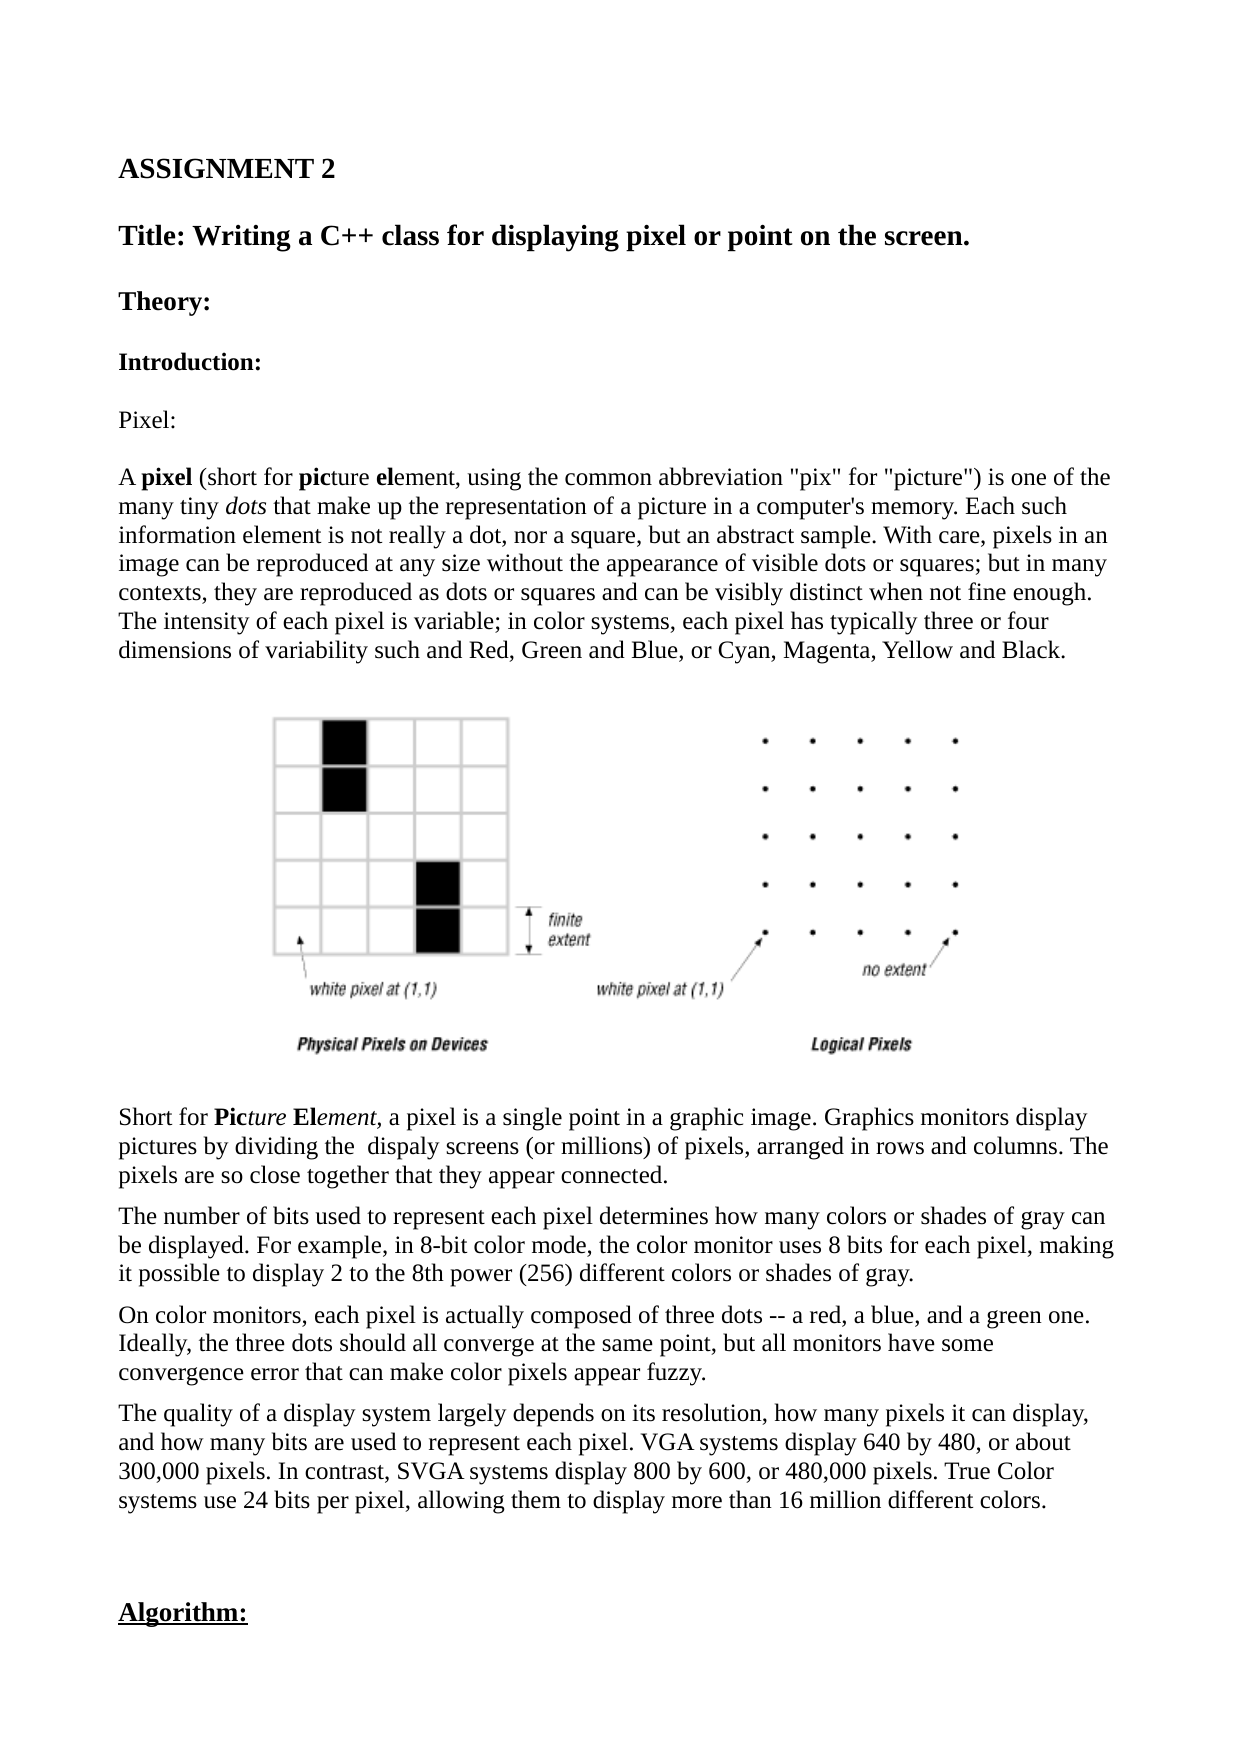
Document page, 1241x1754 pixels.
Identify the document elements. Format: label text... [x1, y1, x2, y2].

text The quality of a display system largely depends on its resolution, how many pixels it can display, and how many bits are used to represent each pixel. VGA systems display 640 by 480, or about 300,000 pixels. In contrast, SVGA systems display 800 by 600, or 480,000 pixels. True Color systems use 24 bits per pixel, allowing them to display more than 16 million different colors. [118, 1398, 1122, 1513]
text Theory: [118, 285, 1122, 316]
text Introduction: [118, 347, 1122, 376]
text Pixel: [118, 376, 1122, 433]
text Title: Writing a C++ class for displaying pixel or point on the screen. [118, 218, 1122, 251]
text On color monitors, each pixel is actually composed of three dots -- a red, a blue, and a green one. Ideally, the three dots should all converge at the same point, but all monitors have some convergence error that can make color pixels appear fuzzy. [118, 1300, 1122, 1386]
text The number of bits used to represent each pixel determines how many colors or shades of gray can be displayed. For example, in 8-bit color mode, the color monitor uses 8 bits for each pixel, making it possible to display 2 to the 8th power (256) different colors or shades of gray. [118, 1201, 1122, 1287]
text Short for Picture Element, a pixel is a single point in a graphic image. Graphics monitors display pictures by dividing the dispaly screens (or millions) of pixels, arranged in rows and columns. The pixels are so close together that they appear connected. [118, 1102, 1122, 1188]
text Algorithm: [118, 1596, 1122, 1627]
text A pixel (short for picture element, using the common abbreviation "pix" for "picture") is one of the many tiny dots that make up the representation of a picture in a computer's memory. Each such information element is not really a dot, nor a square, but an abstract sample. With care, pixels in an image can be reproduced at any size without the appearance of visible dots or squares; but in many contexts, they are reproduced as dots or squares and can be visibly distinct when not fine enough. The intensity of each pixel is variable; in color systems, each pixel has typically three or four dimensions of variability such and Red, Green and Blue, or Cyan, Magenta, Yellow and Black. [118, 462, 1122, 663]
text ASSIGNMENT 2 [118, 151, 1122, 184]
